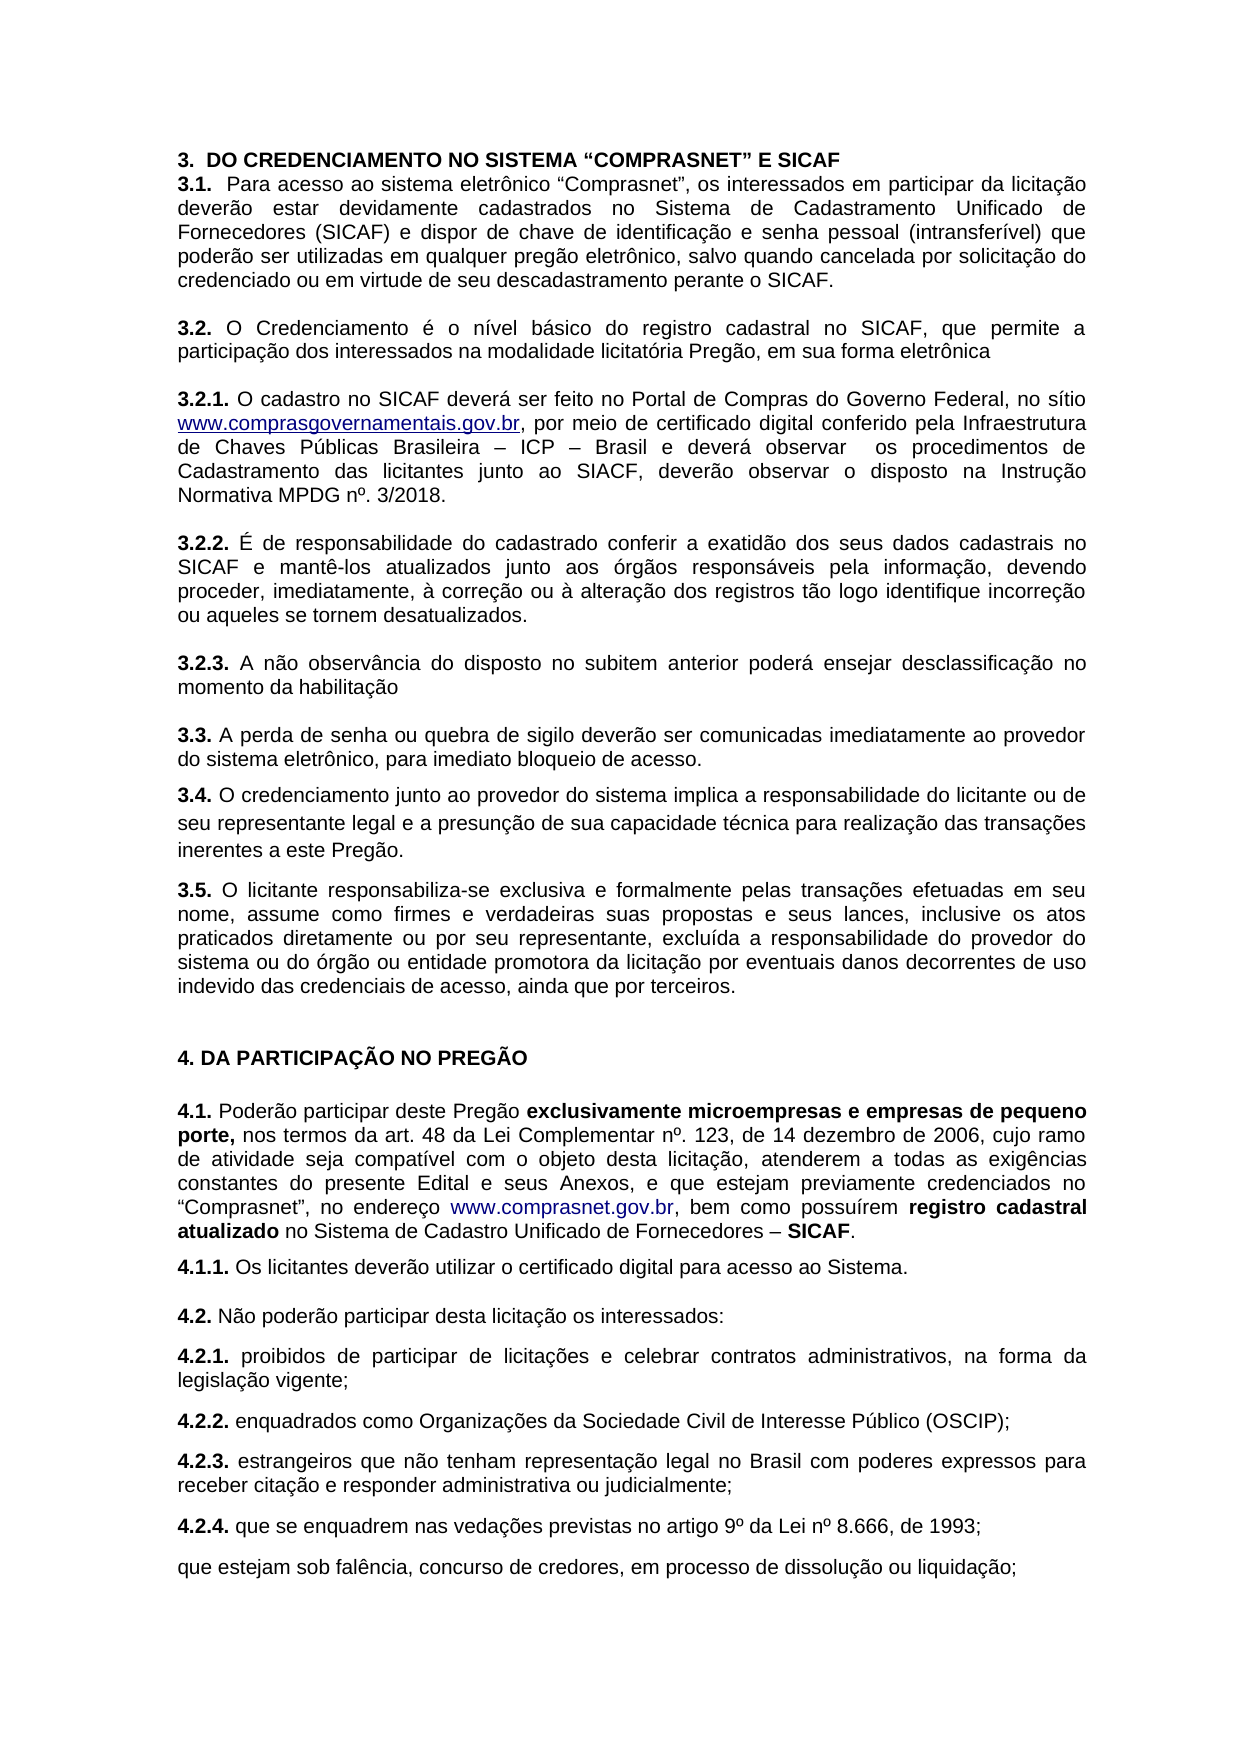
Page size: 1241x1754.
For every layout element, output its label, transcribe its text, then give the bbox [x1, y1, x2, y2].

text 4.2.1. proibidos de participar de licitações e celebrar contratos administrativos, na forma da legislação vigente; [177, 1344, 1087, 1392]
text 3.2.3. A não observância do disposto no subitem anterior poderá ensejar desclassificação no momento da habilitação [177, 651, 1087, 699]
text 4.1.1. Os licitantes deverão utilizar o certificado digital para acesso ao Sistema. [177, 1255, 1087, 1279]
text 3. DO CREDENCIAMENTO NO SISTEMA “COMPRASNET” E SICAF [177, 148, 1087, 172]
text 3.2. O Credenciamento é o nível básico do registro cadastral no SICAF, que permite a participação dos interessados na modalidade licitatória Pregão, em sua forma eletrônica [177, 315, 1087, 363]
text 4.2.2. enquadrados como Organizações da Sociedade Civil de Interesse Público (OSCIP); [177, 1409, 1087, 1433]
text 3.2.1. O cadastro no SICAF deverá ser feito no Portal de Compras do Governo Federal, no sítio www.comprasgovernamentais.gov.br, por meio de certificado digital conferido pela Infraestrutura de Chaves Públicas Brasileira – ICP – Brasil e deverá observar os procedimentos de Cadastramento das licitantes junto ao SIACF, deverão observar o disposto na Instrução Normativa MPDG nº. 3/2018. [177, 387, 1087, 507]
text 4.1. Poderão participar deste Pregão exclusivamente microempresas e empresas de pequeno porte, nos termos da art. 48 da Lei Complementar nº. 123, de 14 dezembro de 2006, cujo ramo de atividade seja compatível com o objeto desta licitação, atenderem a todas as exigências constantes do presente Edital e seus Anexos, e que estejam previamente credenciados no “Comprasnet”, no endereço www.comprasnet.gov.br, bem como possuírem registro cadastral atualizado no Sistema de Cadastro Unificado de Fornecedores – SICAF. [177, 1099, 1087, 1243]
text que estejam sob falência, concurso de credores, em processo de dissolução ou liquidação; [177, 1554, 1087, 1578]
text 3.4. O credenciamento junto ao provedor do sistema implica a responsabilidade do licitante ou de seu representante legal e a presunção de sua capacidade técnica para realização das transações inerentes a este Pregão. [177, 783, 1087, 862]
text 3.1. Para acesso ao sistema eletrônico “Comprasnet”, os interessados em participar da licitação deverão estar devidamente cadastrados no Sistema de Cadastramento Unificado de Fornecedores (SICAF) e dispor de chave de identificação e senha pessoal (intransferível) que poderão ser utilizadas em qualquer pregão eletrônico, salvo quando cancelada por solicitação do credenciado ou em virtude de seu descadastramento perante o SICAF. [177, 172, 1087, 291]
text 3.5. O licitante responsabiliza-se exclusiva e formalmente pelas transações efetuadas em seu nome, assume como firmes e verdadeiras suas propostas e seus lances, inclusive os atos praticados diretamente ou por seu representante, excluída a responsabilidade do provedor do sistema ou do órgão ou entidade promotora da licitação por eventuais danos decorrentes de uso indevido das credenciais de acesso, ainda que por terceiros. [177, 878, 1087, 998]
text 4.2.3. estrangeiros que não tenham representação legal no Brasil com poderes expressos para receber citação e responder administrativa ou judicialmente; [177, 1449, 1087, 1497]
text 3.3. A perda de senha ou quebra de sigilo deverão ser comunicadas imediatamente ao provedor do sistema eletrônico, para imediato bloqueio de acesso. [177, 723, 1087, 771]
text 4.2.4. que se enquadrem nas vedações previstas no artigo 9º da Lei nº 8.666, de 1993; [177, 1514, 1087, 1538]
text 4.2. Não poderão participar desta licitação os interessados: [177, 1303, 1087, 1327]
text 4. DA PARTICIPAÇÃO NO PREGÃO [177, 1046, 1089, 1070]
text 3.2.2. É de responsabilidade do cadastrado conferir a exatidão dos seus dados cadastrais no SICAF e mantê-los atualizados junto aos órgãos responsáveis pela informação, devendo proceder, imediatamente, à correção ou à alteração dos registros tão logo identifique incorreção ou aqueles se tornem desatualizados. [177, 531, 1087, 627]
